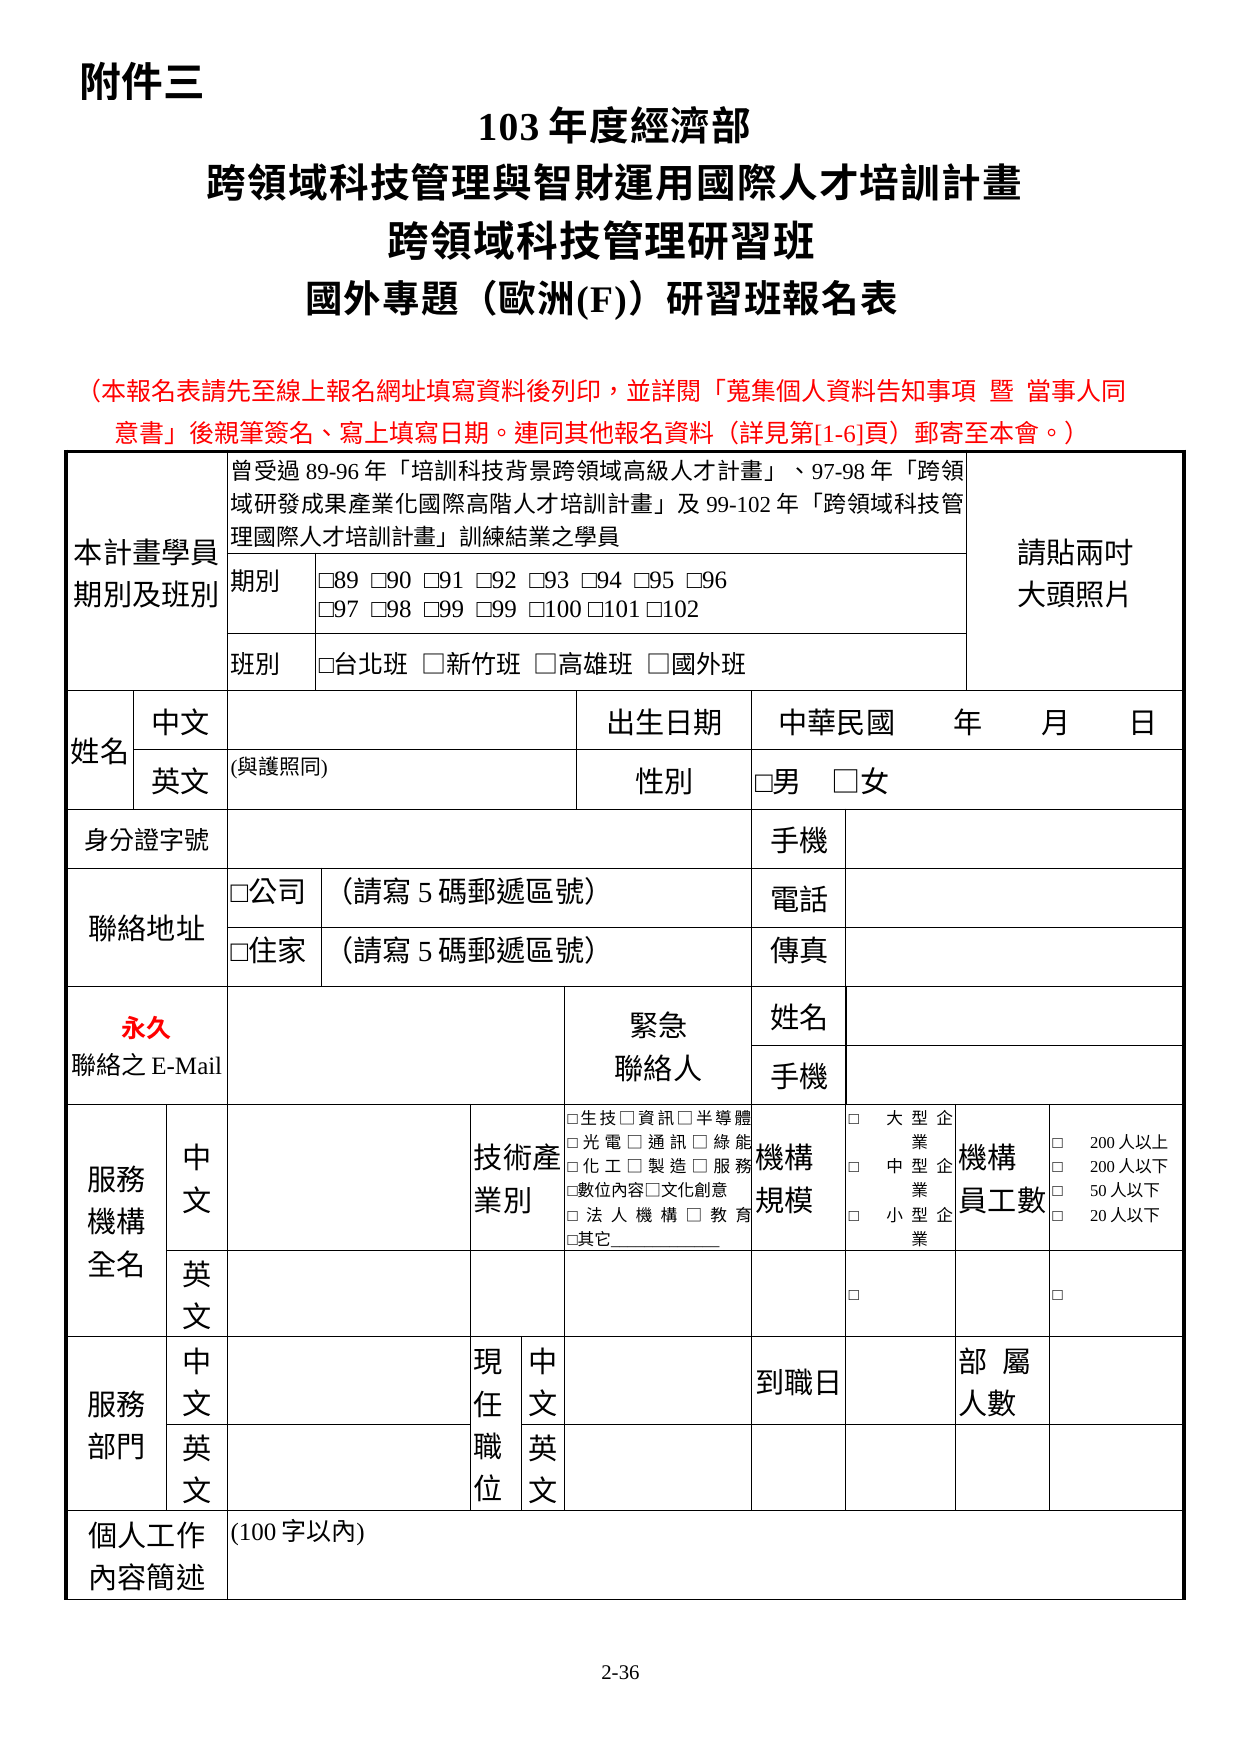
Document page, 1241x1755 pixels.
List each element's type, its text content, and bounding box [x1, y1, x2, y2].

table_cell [847, 987, 1182, 1045]
table_cell [846, 1337, 955, 1424]
text 跨領域科技管理研習班 [75, 208, 1128, 269]
table_cell 個人工作 內容簡述 [68, 1511, 227, 1599]
table_cell [228, 1105, 470, 1250]
table_cell （請寫5碼郵遞區號） [322, 869, 751, 927]
table_cell [565, 1425, 751, 1510]
table_cell 200人以上 200人以下 50人以下 20人以下 [1050, 1105, 1182, 1250]
table_cell 現任職位 [471, 1337, 521, 1510]
table_cell 中文 [167, 1337, 227, 1424]
table_cell [956, 1251, 1049, 1336]
table_cell 英文 [134, 750, 227, 808]
table_cell 手機 [752, 810, 845, 867]
table_cell 班別 [228, 634, 315, 690]
table_cell 永久 聯絡之E-Mail [68, 987, 227, 1104]
table_cell 機構 規模 [752, 1105, 845, 1250]
table_cell [228, 691, 576, 749]
table_cell □男 □女 [752, 750, 1182, 808]
table_cell [846, 1251, 955, 1336]
table_cell [228, 1251, 470, 1336]
table_cell 大型企業 中型企業 小型企業 [846, 1105, 955, 1250]
table_cell [1050, 1425, 1182, 1510]
table_cell 手機 [752, 1046, 845, 1104]
text [64, 42, 274, 107]
table_cell [1050, 1337, 1182, 1424]
text 附件三 [79, 49, 259, 100]
table_cell [847, 1046, 1182, 1104]
table_cell 聯絡地址 [68, 869, 227, 986]
text （本報名表請先至線上報名網址填寫資料後列印，並詳閱「蒐集個人資料告知事項 暨 當事人同意書」後親筆簽名、寫上填寫日期。連同其他報名資料（詳見第[1-6]頁）郵寄至本會。） [75, 366, 1128, 449]
table_cell 性別 [577, 750, 751, 808]
table_cell 中文 [134, 691, 227, 749]
table_cell 英文 [167, 1251, 227, 1336]
table_cell □公司 [228, 869, 321, 927]
table_cell [846, 928, 1182, 986]
table_cell [228, 1337, 470, 1424]
table_cell 出生日期 [577, 691, 751, 749]
table_cell □生技□資訊□半導體 □光電□通訊□綠能 □化工□製造□服務 □數位內容□文化創意 □法人機構□教育 □其它_____________ [565, 1105, 751, 1250]
table_cell 中華民國 年 月 日 [752, 691, 1182, 749]
table_cell 技術產業別 [471, 1105, 564, 1250]
table_cell [752, 1425, 845, 1510]
table_cell [228, 1425, 470, 1510]
text 跨領域科技管理與智財運用國際人才培訓計畫 [112, 151, 1116, 208]
table_cell 服務 機構 全名 [68, 1105, 166, 1336]
table_cell 服務 部門 [68, 1337, 166, 1510]
table_cell [565, 1251, 751, 1336]
table_cell 英文 [167, 1425, 227, 1510]
table_cell 姓名 [68, 691, 133, 808]
table_cell [1050, 1251, 1182, 1336]
table_cell [471, 1251, 564, 1336]
table_cell 中文 [167, 1105, 227, 1250]
table_cell （請寫5碼郵遞區號） [322, 928, 751, 986]
table_cell 緊急 聯絡人 [565, 987, 751, 1104]
table_cell 傳真 [752, 928, 845, 986]
table_cell (與護照同) [228, 750, 576, 808]
table_cell □住家 [228, 928, 321, 986]
table_cell 姓名 [752, 987, 845, 1045]
table_cell [228, 810, 751, 867]
table_cell 期別 [228, 554, 315, 633]
table_cell 身分證字號 [68, 810, 227, 867]
table_cell □台北班 □新竹班 □高雄班 □國外班 [316, 634, 966, 690]
text 103年度經濟部 [112, 94, 1116, 151]
table_cell [565, 1337, 751, 1424]
table_cell 中文 [522, 1337, 564, 1424]
table_cell 到職日 [752, 1337, 845, 1424]
text 國外專題（歐洲(F)）研習班報名表 [75, 269, 1128, 323]
table_cell [846, 1425, 955, 1510]
table_header 請貼兩吋 大頭照片 [967, 453, 1182, 690]
table_cell 部 屬人數 [956, 1337, 1049, 1424]
table_cell (100字以內) [228, 1511, 1182, 1599]
table_cell 英文 [522, 1425, 564, 1510]
table_cell [228, 987, 564, 1104]
table_cell □89 □90 □91 □92 □93 □94 □95 □96 □97 □98 □99 □99 □100 □101 □102 [316, 554, 966, 633]
table_cell [846, 869, 1182, 927]
table_cell [956, 1425, 1049, 1510]
table_header 本計畫學員期別及班別 [68, 453, 227, 690]
table_cell [846, 810, 1182, 867]
table_header 曾受過89-96年「培訓科技背景跨領域高級人才計畫」、97-98年「跨領域研發成果產業化國際高階人才培訓計畫」及99-102年「跨領域科技管理國際人才培訓計畫」訓練結業之學員 [228, 453, 966, 552]
table_cell [752, 1251, 845, 1336]
table_cell 機構 員工數 [956, 1105, 1049, 1250]
table_cell 電話 [752, 869, 845, 927]
